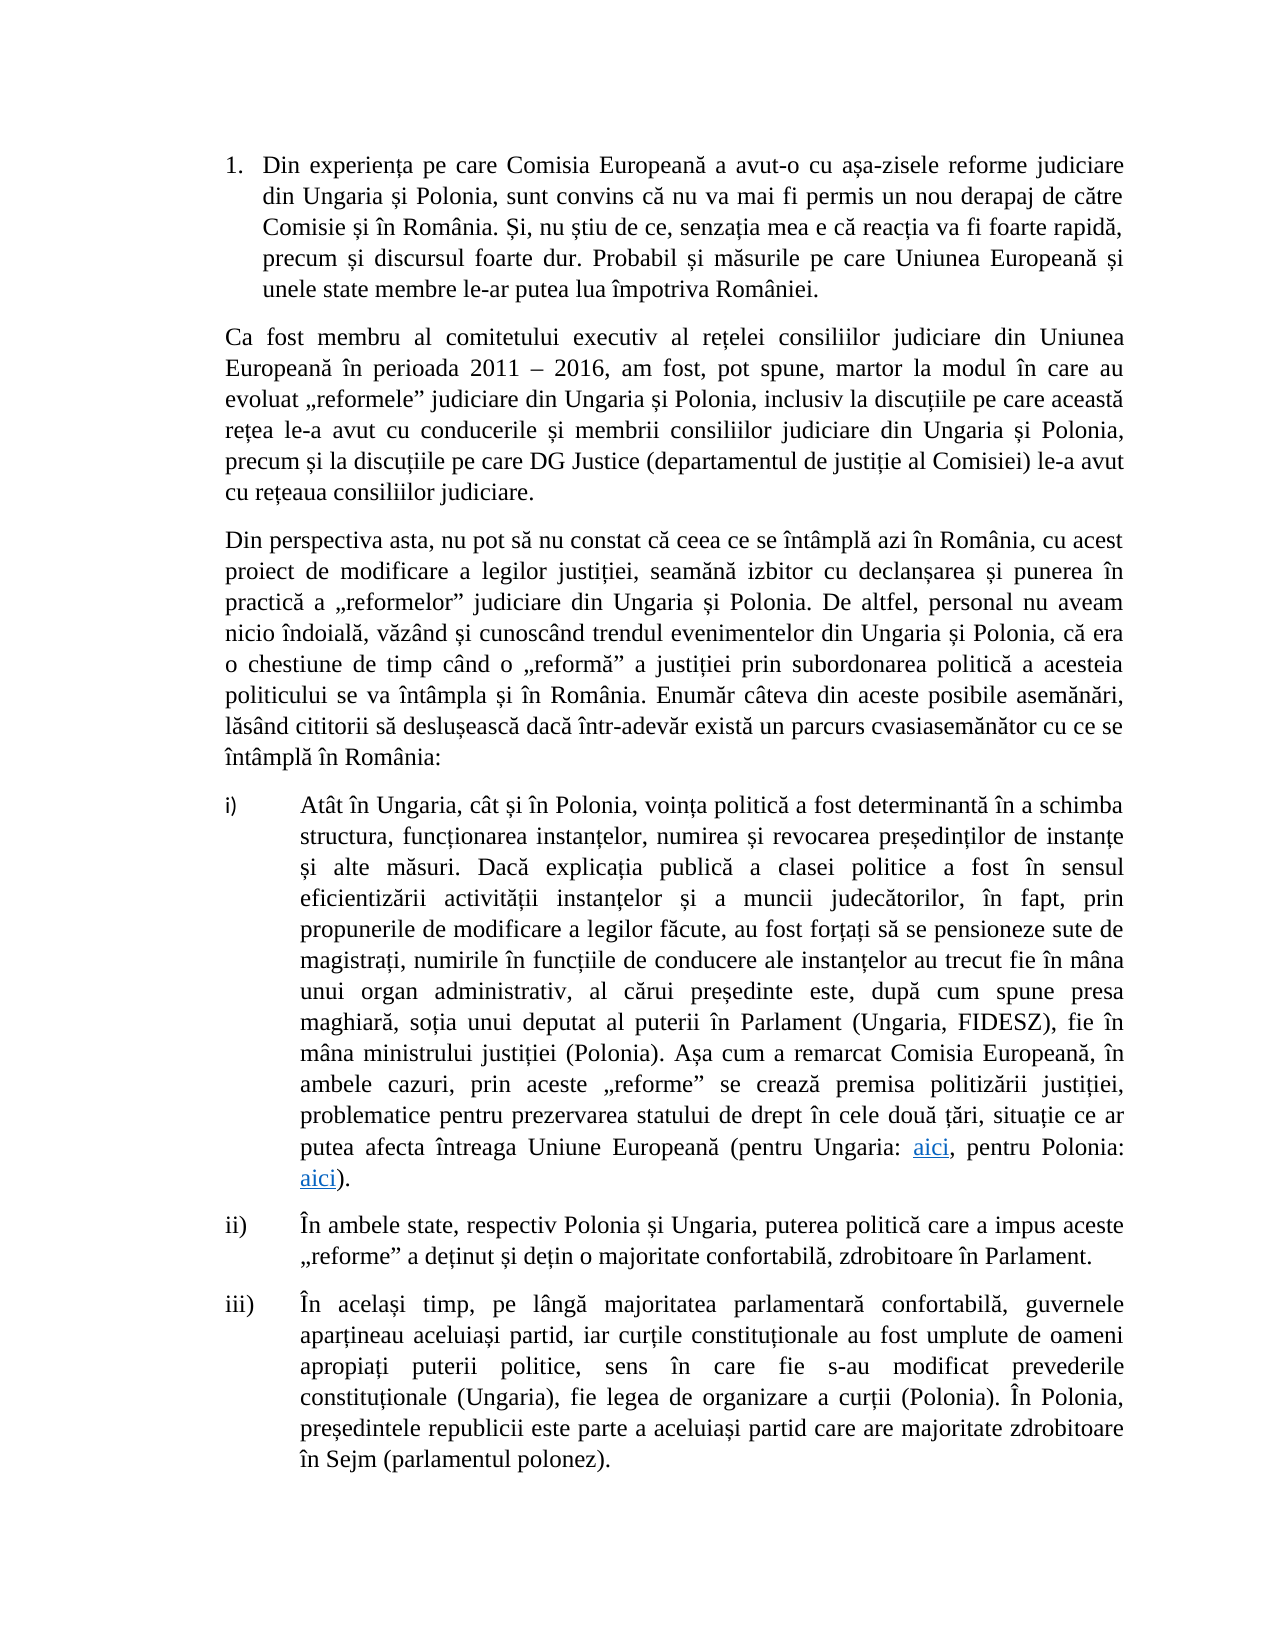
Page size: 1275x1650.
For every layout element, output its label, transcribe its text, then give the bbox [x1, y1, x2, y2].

text Ca fost membru al comitetului executiv al rețelei consiliilor judiciare din Uniunea Europeană în perioada 2011 – 2016, am fost, pot spune, martor la modul în care au evoluat „reformele” judiciare din Ungaria și Polonia, inclusiv la discuțiile pe care această rețea le-a avut cu conducerile și membrii consiliilor judiciare din Ungaria și Polonia, precum și la discuțiile pe care DG Justice (departamentul de justiție al Comisiei) le-a avut cu rețeaua consiliilor judiciare. [225, 322, 1125, 506]
list În ambele state, respectiv Polonia și Ungaria, puterea politică care a impus aceste „reforme” a deținut și dețin o majoritate confortabilă, zdrobitoare în Parlament. [225, 1210, 1125, 1270]
list Atât în Ungaria, cât și în Polonia, voința politică a fost determinantă în a schimba structura, funcționarea instanțelor, numirea și revocarea președinților de instanțe și alte măsuri. Dacă explicația publică a clasei politice a fost în sensul eficientizării activității instanțelor și a muncii judecătorilor, în fapt, prin propunerile de modificare a legilor făcute, au fost forțați să se pensioneze sute de magistrați, numirile în funcțiile de conducere ale instanțelor au trecut fie în mâna unui organ administrativ, al cărui președinte este, după cum spune presa maghiară, soția unui deputat al puterii în Parlament (Ungaria, FIDESZ), fie în mâna ministrului justiției (Polonia). Așa cum a remarcat Comisia Europeană, în ambele cazuri, prin aceste „reforme” se crează premisa politizării justiției, problematice pentru prezervarea statului de drept în cele două țări, situație ce ar putea afecta întreaga Uniune Europeană (pentru Ungaria: aici, pentru Polonia: aici). [225, 790, 1125, 1191]
list În același timp, pe lângă majoritatea parlamentară confortabilă, guvernele aparțineau aceluiași partid, iar curțile constituționale au fost umplute de oameni apropiați puterii politice, sens în care fie s-au modificat prevederile constituționale (Ungaria), fie legea de organizare a curții (Polonia). În Polonia, președintele republicii este parte a aceluiași partid care are majoritate zdrobitoare în Sejm (parlamentul polonez). [225, 1289, 1125, 1473]
text Din perspectiva asta, nu pot să nu constat că ceea ce se întâmplă azi în România, cu acest proiect de modificare a legilor justiției, seamănă izbitor cu declanșarea și punerea în practică a „reformelor” judiciare din Ungaria și Polonia. De altfel, personal nu aveam nicio îndoială, văzând și cunoscând trendul evenimentelor din Ungaria și Polonia, că era o chestiune de timp când o „reformă” a justiției prin subordonarea politică a acesteia politicului se va întâmpla și în România. Enumăr câteva din aceste posibile asemănări, lăsând cititorii să deslușească dacă într-adevăr există un parcurs cvasiasemănător cu ce se întâmplă în România: [225, 525, 1125, 771]
list Din experiența pe care Comisia Europeană a avut-o cu așa-zisele reforme judiciare din Ungaria și Polonia, sunt convins că nu va mai fi permis un nou derapaj de către Comisie și în România. Și, nu știu de ce, senzația mea e că reacția va fi foarte rapidă, precum și discursul foarte dur. Probabil și măsurile pe care Uniunea Europeană și unele state membre le-ar putea lua împotriva României. [225, 150, 1125, 303]
